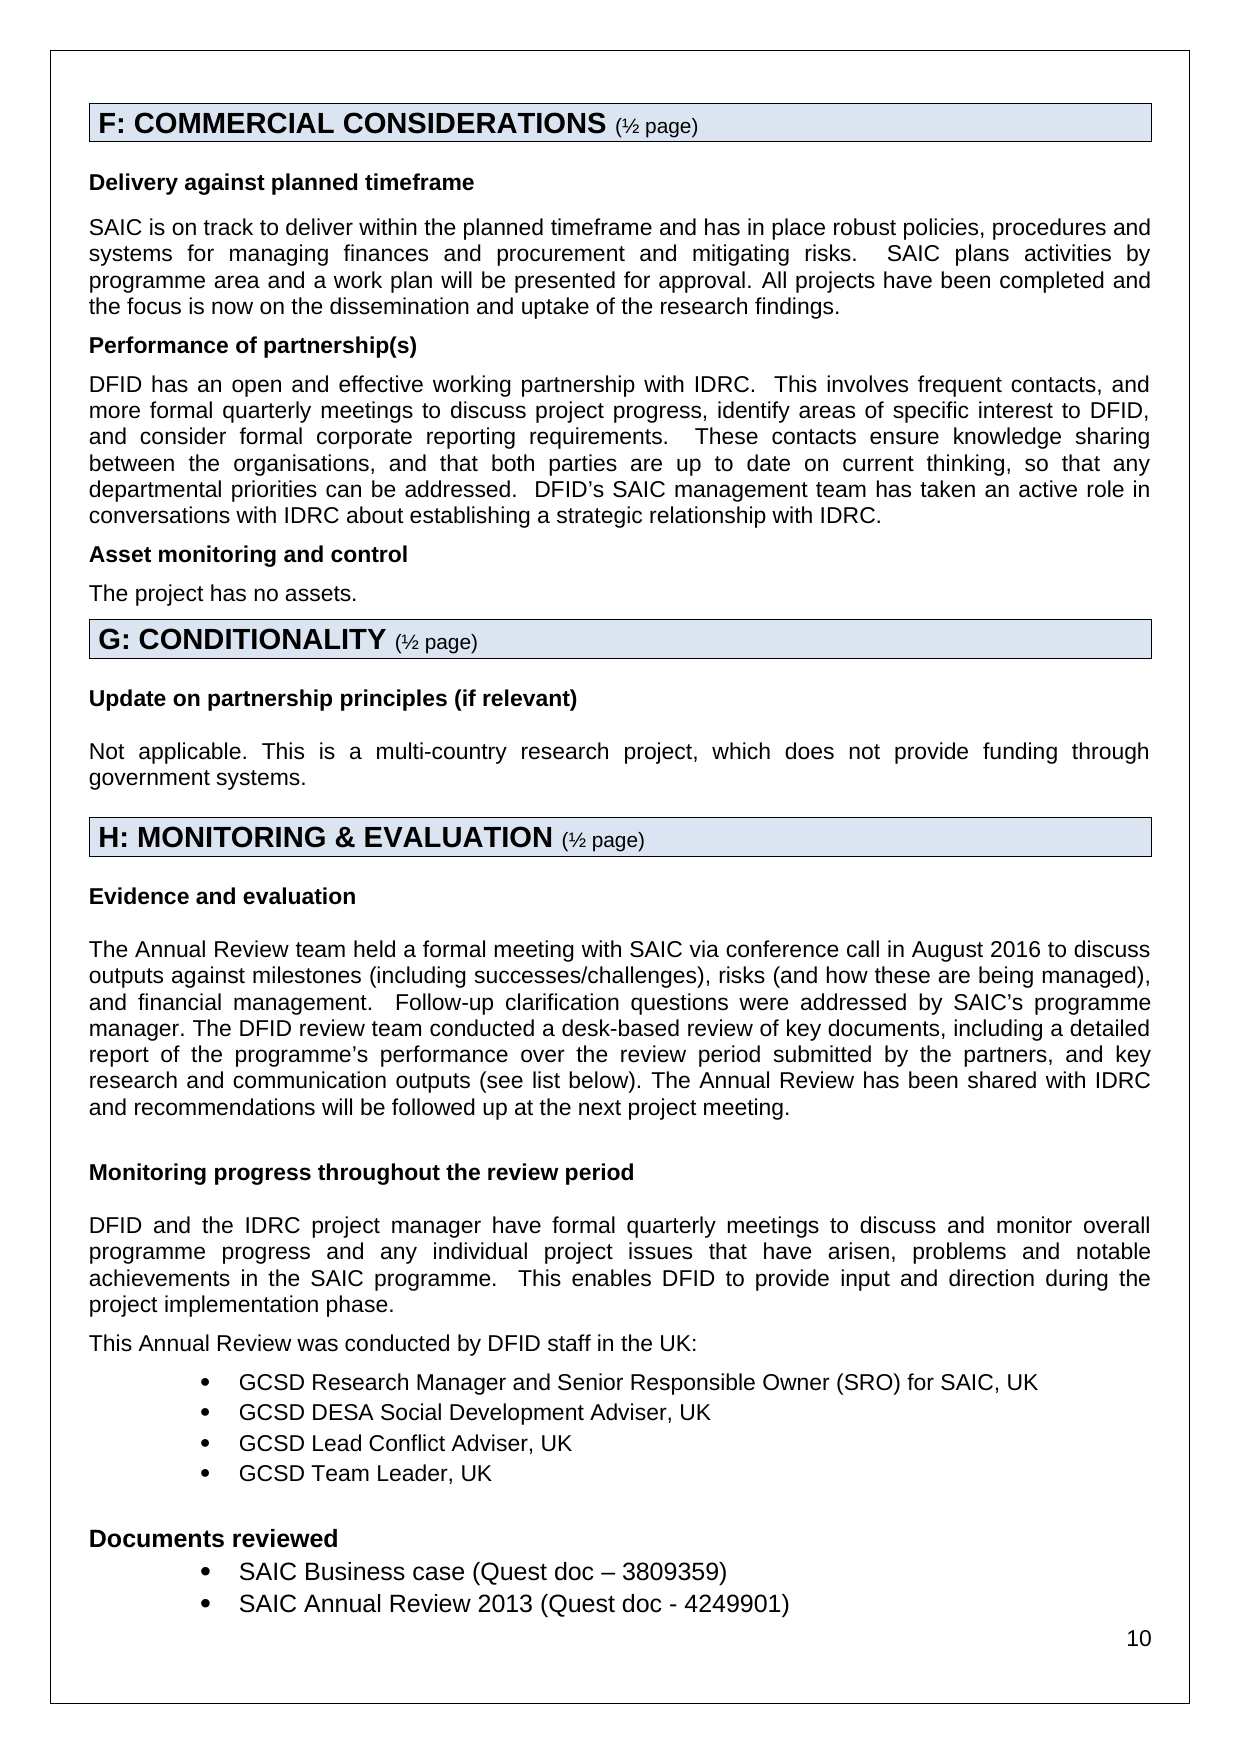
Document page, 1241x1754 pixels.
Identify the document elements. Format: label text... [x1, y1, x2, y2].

text Not applicable. This is a multi-country research project, which does not provide funding through government systems. [89, 738, 1152, 791]
list SAIC Annual Review 2013 (Quest doc - 4249901) [201, 1589, 1152, 1618]
text The project has no assets. [89, 580, 1152, 606]
text This Annual Review was conducted by DFID staff in the UK: [89, 1330, 1152, 1356]
text DFID and the IDRC project manager have formal quarterly meetings to discuss and monitor overall programme progress and any individual project issues that have arisen, problems and notable achievements in the SAIC programme. This enables DFID to provide input and direction during the project implementation phase. [89, 1212, 1152, 1317]
text H: MONITORING & EVALUATION (½ page) [90, 818, 1151, 856]
list GCSD DESA Social Development Adviser, UK [201, 1399, 1152, 1425]
text F: COMMERCIAL CONSIDERATIONS (½ page) [90, 104, 1151, 141]
text G: CONDITIONALITY (½ page) [90, 620, 1151, 658]
text Performance of partnership(s) [89, 332, 1152, 358]
list GCSD Team Leader, UK [201, 1460, 1152, 1486]
text Evidence and evaluation [89, 883, 1152, 909]
text Update on partnership principles (if relevant) [89, 685, 1152, 711]
text DFID has an open and effective working partnership with IDRC. This involves frequent contacts, and more formal quarterly meetings to discuss project progress, identify areas of specific interest to DFID, and consider formal corporate reporting requirements. These contacts ensure knowledge sharing between the organisations, and that both parties are up to date on current thinking, so that any departmental priorities can be addressed. DFID’s SAIC management team has taken an active role in conversations with IDRC about establishing a strategic relationship with IDRC. [89, 371, 1152, 529]
text Delivery against planned timeframe [89, 169, 1152, 195]
list SAIC Business case (Quest doc – 3809359) [201, 1556, 1152, 1585]
text Asset monitoring and control [89, 541, 1152, 568]
text The Annual Review team held a formal meeting with SAIC via conference call in August 2016 to discuss outputs against milestones (including successes/challenges), risks (and how these are being managed), and financial management. Follow-up clarification questions were addressed by SAIC’s programme manager. The DFID review team conducted a desk-based review of key documents, including a detailed report of the programme’s performance over the review period submitted by the partners, and key research and communication outputs (see list below). The Annual Review has been shared with IDRC and recommendations will be followed up at the next project meeting. [89, 936, 1152, 1120]
list GCSD Lead Conflict Adviser, UK [201, 1429, 1152, 1456]
text Monitoring progress throughout the review period [89, 1159, 1152, 1185]
list GCSD Research Manager and Senior Responsible Owner (SRO) for SAIC, UK [201, 1368, 1152, 1395]
text SAIC is on track to deliver within the planned timeframe and has in place robust policies, procedures and systems for managing finances and procurement and mitigating risks. SAIC plans activities by programme area and a work plan will be presented for approval. All projects have been completed and the focus is now on the dissemination and uptake of the research findings. [89, 214, 1152, 319]
text Documents reviewed [89, 1523, 1152, 1552]
